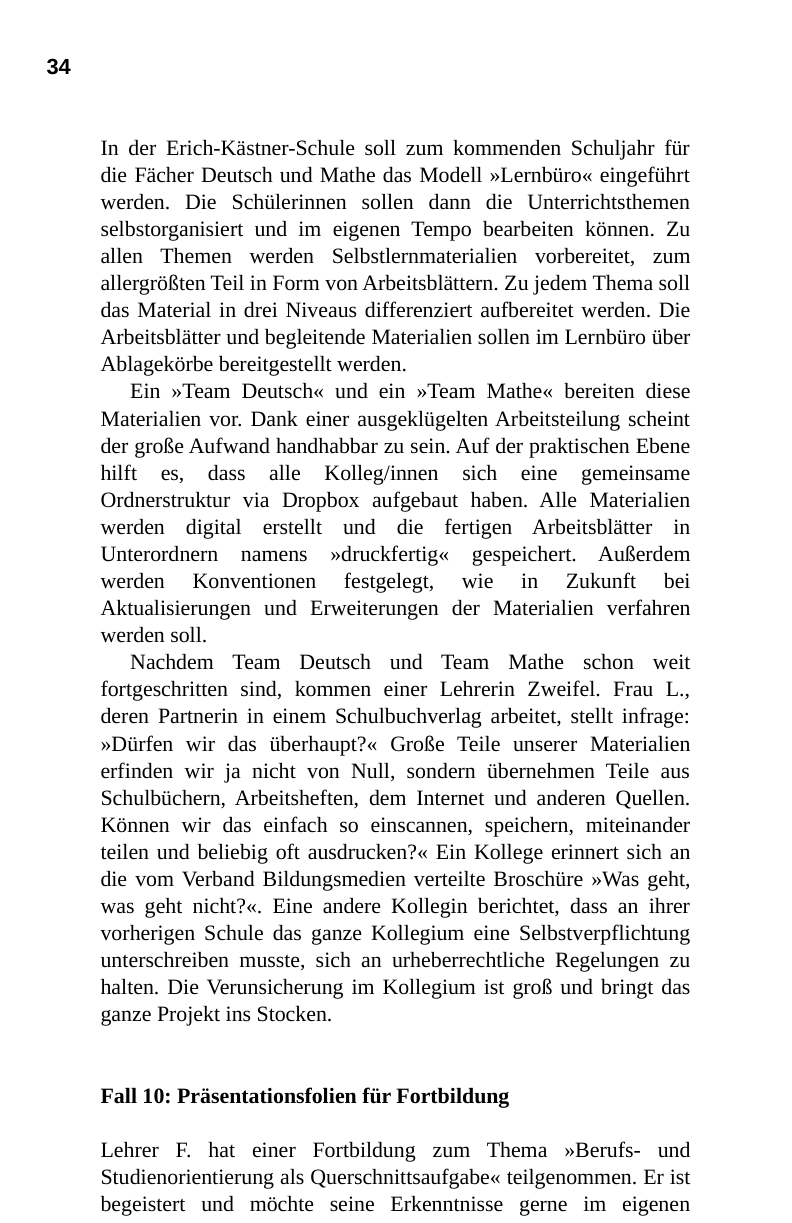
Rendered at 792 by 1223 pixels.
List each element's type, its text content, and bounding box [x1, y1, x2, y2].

text Lehrer F. hat einer Fortbildung zum Thema »Berufs- und Studienorientierung als Querschnittsaufgabe« teilgenommen. Er ist begeistert und möchte seine Erkenntnisse gerne im eigenen [100, 1136, 691, 1217]
text Ein »Team Deutsch« und ein »Team Mathe« bereiten diese Materialien vor. Dank einer ausgeklügelten Arbeitsteilung scheint der große Aufwand handhabbar zu sein. Auf der praktischen Ebene hilft es, dass alle Kolleg/innen sich eine gemeinsame Ordnerstruktur via Dropbox aufgebaut haben. Alle Materialien werden digital erstellt und die fertigen Arbeitsblätter in Unterordnern namens »druckfertig« gespeichert. Außerdem werden Konventionen festgelegt, wie in Zukunft bei Aktualisierungen und Erweiterungen der Materialien verfahren werden soll. [100, 377, 691, 648]
subtitle Fall 10: Präsentationsfolien für Fortbildung [100, 1081, 691, 1108]
text Nachdem Team Deutsch und Team Mathe schon weit fortgeschritten sind, kommen einer Lehrerin Zweifel. Frau L., deren Partnerin in einem Schulbuchverlag arbeitet, stellt infrage: »Dürfen wir das überhaupt?« Große Teile unserer Materialien erfinden wir ja nicht von Null, sondern übernehmen Teile aus Schulbüchern, Arbeitsheften, dem Internet und anderen Quellen. Können wir das einfach so einscannen, speichern, miteinander teilen und beliebig oft ausdrucken?« Ein Kollege erinnert sich an die vom Verband Bildungsmedien verteilte Broschüre »Was geht, was geht nicht?«. Eine andere Kollegin berichtet, dass an ihrer vorherigen Schule das ganze Kollegium eine Selbstverpflichtung unterschreiben musste, sich an urheberrechtliche Regelungen zu halten. Die Verunsicherung im Kollegium ist groß und bringt das ganze Projekt ins Stocken. [100, 648, 691, 1027]
text In der Erich-Kästner-Schule soll zum kommenden Schuljahr für die Fächer Deutsch und Mathe das Modell »Lernbüro« eingeführt werden. Die Schülerinnen sollen dann die Unterrichtsthemen selbstorganisiert und im eigenen Tempo bearbeiten können. Zu allen Themen werden Selbstlernmaterialien vorbereitet, zum allergrößten Teil in Form von Arbeitsblättern. Zu jedem Thema soll das Material in drei Niveaus differenziert aufbereitet werden. Die Arbeitsblätter und begleitende Materialien sollen im Lernbüro über Ablagekörbe bereitgestellt werden. [100, 133, 691, 377]
